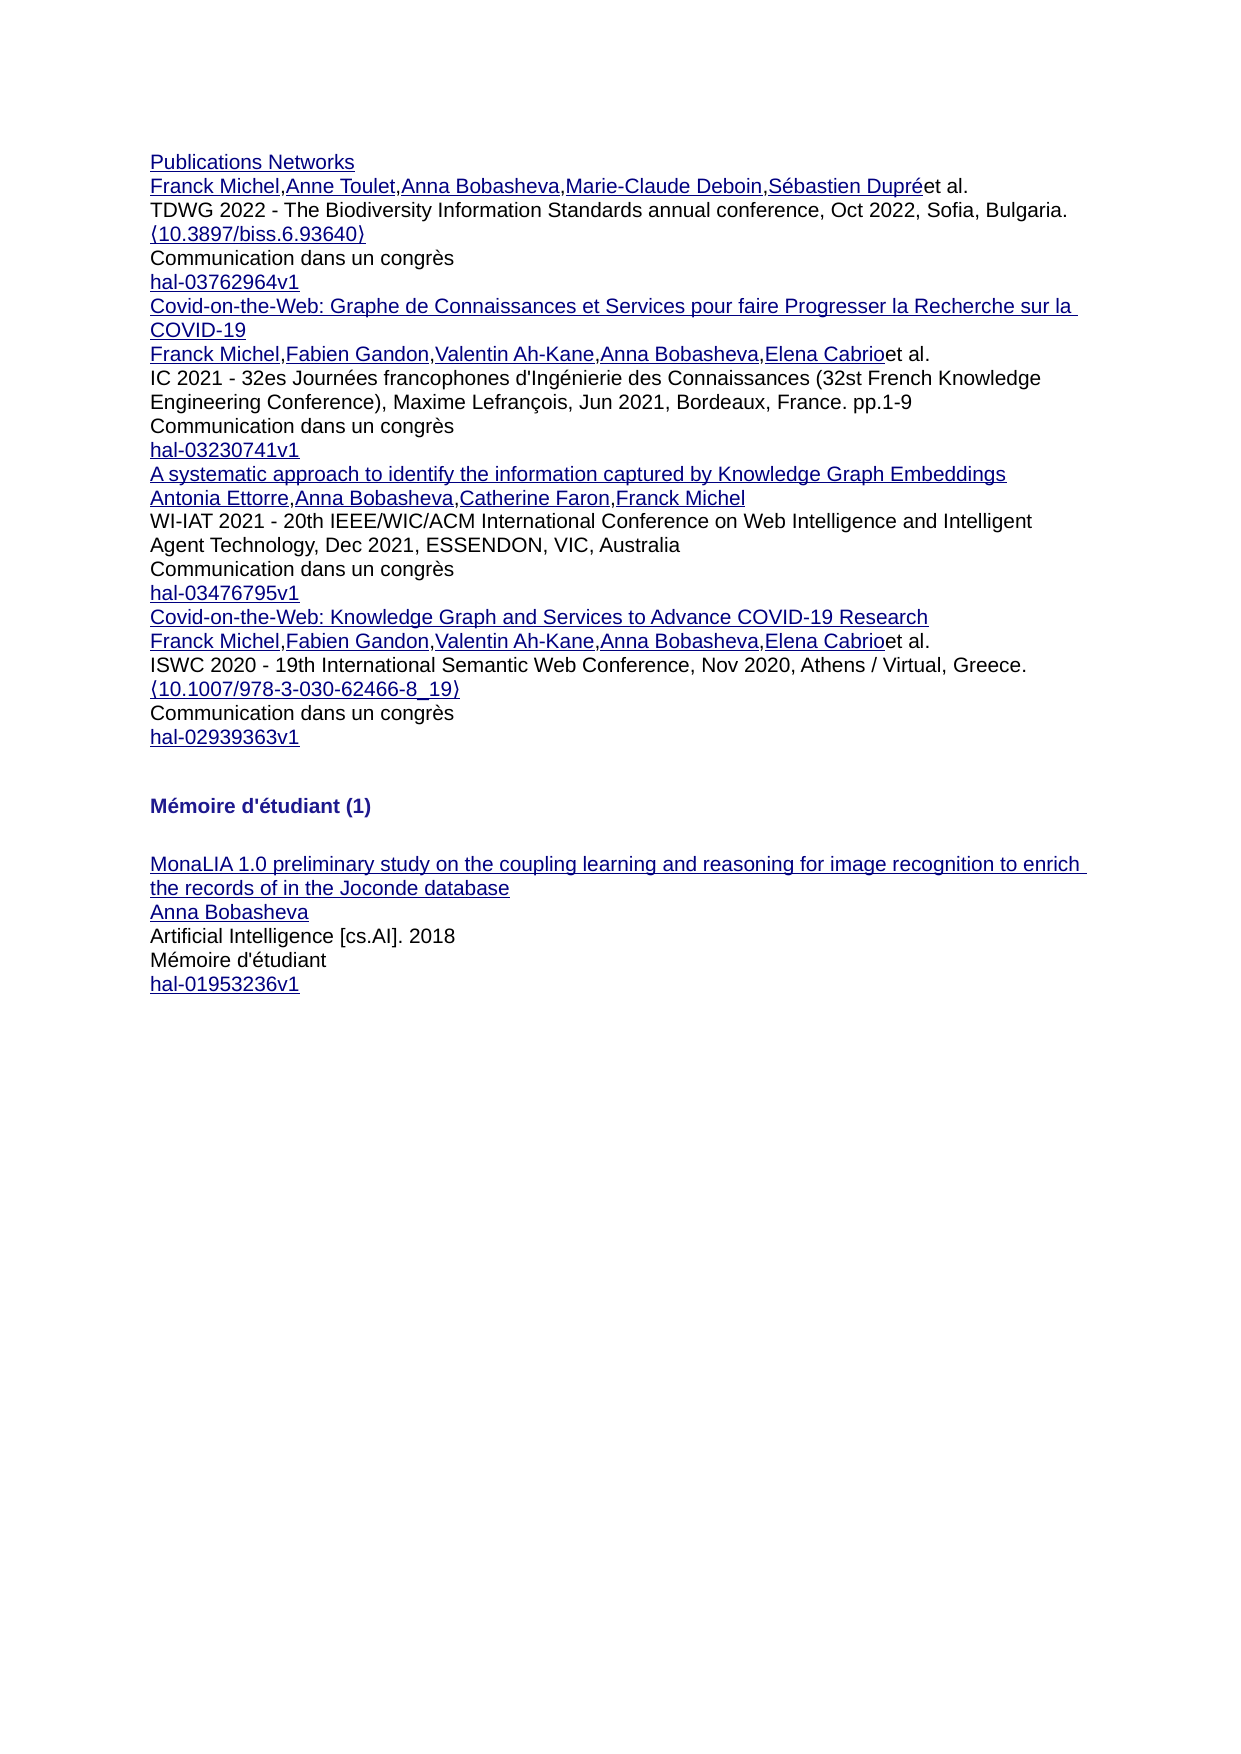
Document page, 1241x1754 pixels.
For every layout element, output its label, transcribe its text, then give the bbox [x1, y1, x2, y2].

table_cell Covid-on-the-Web: Knowledge Graph and Services to Advance COVID-19 Research Franck Michel,Fabien Gandon,Valentin Ah-Kane,Anna Bobasheva,Elena Cabrioet al. ISWC 2020 - 19th International Semantic Web Conference, Nov 2020, Athens / Virtual, Greece. ⟨10.1007/978-3-030-62466-8_19⟩ Communication dans un congrès hal-02939363v1 [150, 605, 1090, 749]
table_header MonaLIA 1.0 preliminary study on the coupling learning and reasoning for image recognition to enrich the records of in the Joconde database Anna Bobasheva Artificial Intelligence [cs.AI]. 2018 Mémoire d'étudiant hal-01953236v1 [150, 852, 1090, 996]
table_cell Covid-on-the-Web: Graphe de Connaissances et Services pour faire Progresser la Recherche sur la COVID-19 Franck Michel,Fabien Gandon,Valentin Ah-Kane,Anna Bobasheva,Elena Cabrioet al. IC 2021 - 32es Journées francophones d'Ingénierie des Connaissances (32st French Knowledge Engineering Conference), Maxime Lefrançois, Jun 2021, Bordeaux, France. pp.1-9 Communication dans un congrès hal-03230741v1 [150, 294, 1090, 461]
subtitle Mémoire d'étudiant (1) [150, 794, 1090, 818]
table_cell A systematic approach to identify the information captured by Knowledge Graph Embeddings Antonia Ettorre,Anna Bobasheva,Catherine Faron,Franck Michel WI-IAT 2021 - 20th IEEE/WIC/ACM International Conference on Web Intelligence and Intelligent Agent Technology, Dec 2021, ESSENDON, VIC, Australia Communication dans un congrès hal-03476795v1 [150, 461, 1090, 605]
table_cell Publications Networks Franck Michel,Anne Toulet,Anna Bobasheva,Marie-Claude Deboin,Sébastien Dupréet al. TDWG 2022 - The Biodiversity Information Standards annual conference, Oct 2022, Sofia, Bulgaria. ⟨10.3897/biss.6.93640⟩ Communication dans un congrès hal-03762964v1 [150, 150, 1090, 294]
